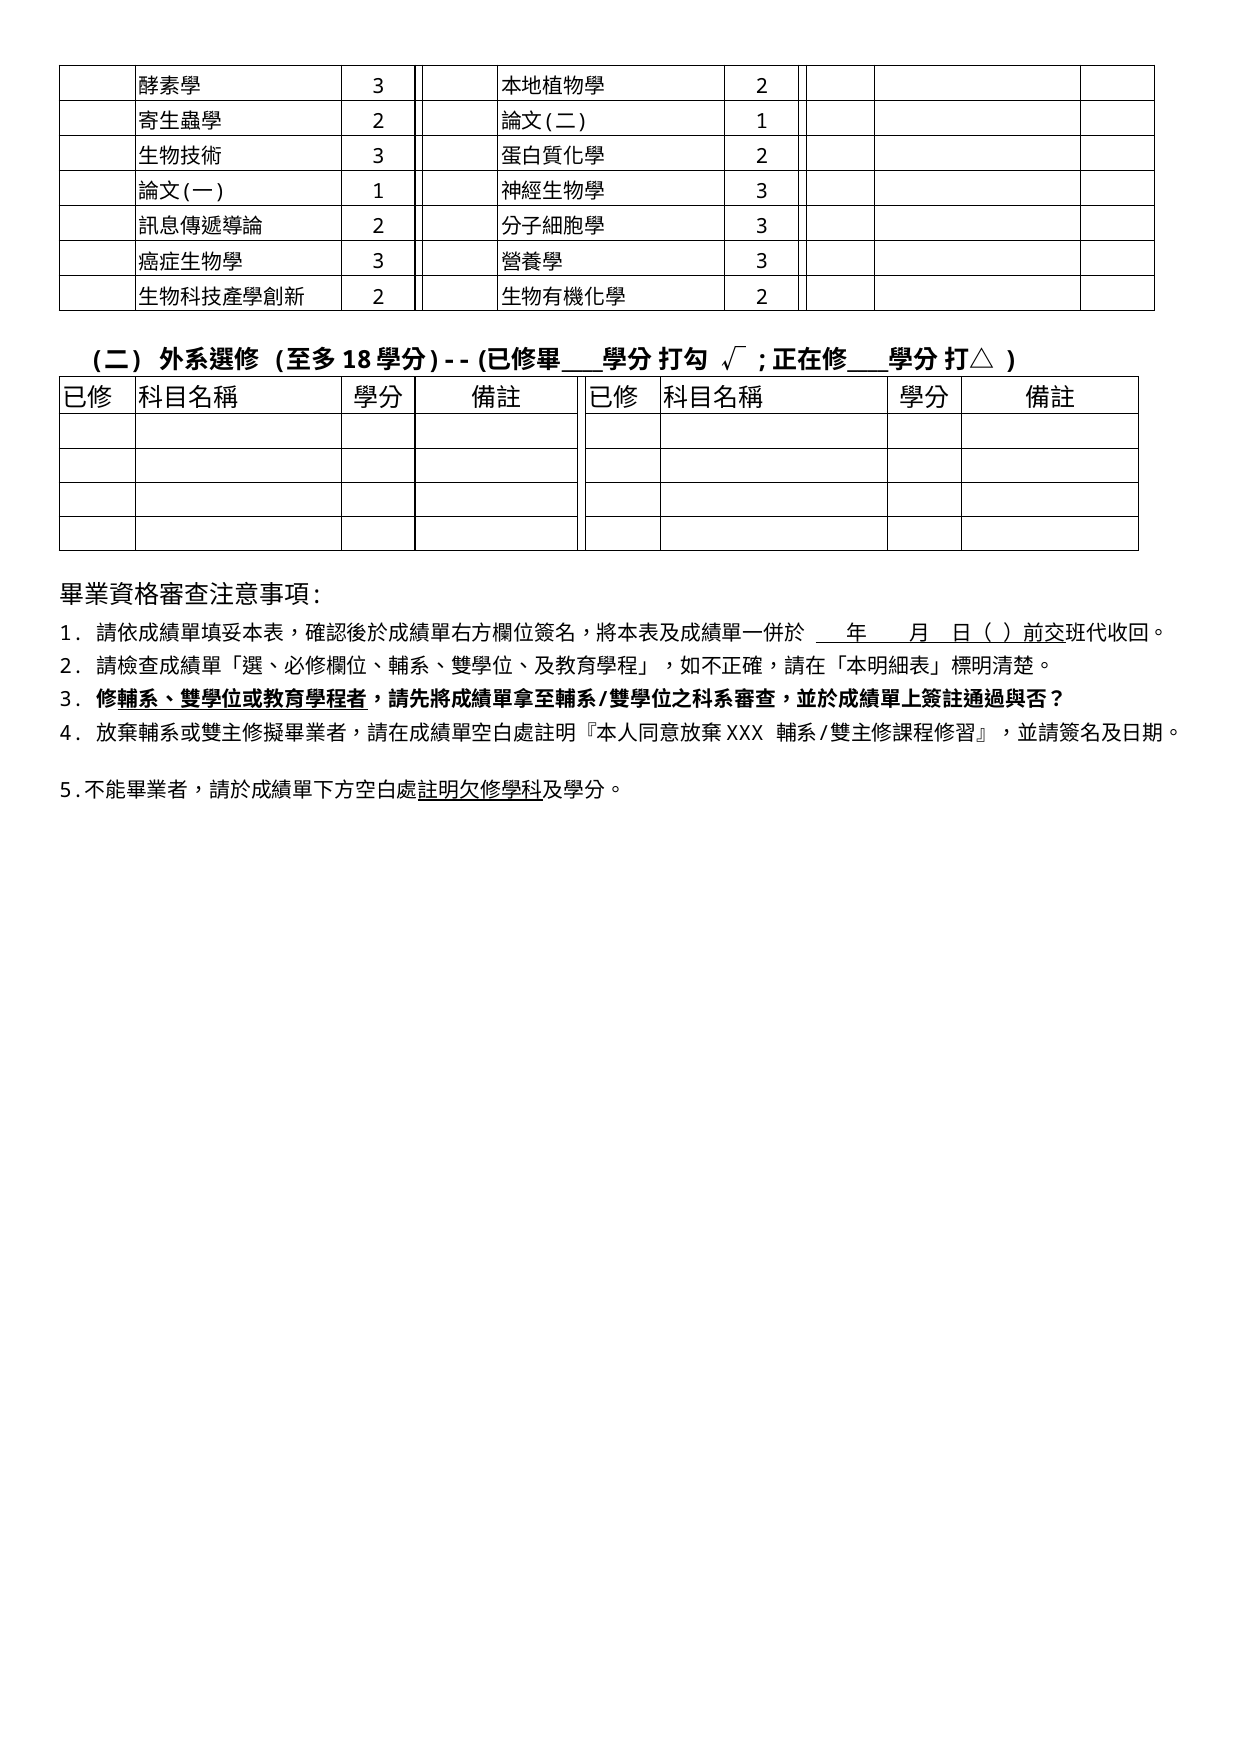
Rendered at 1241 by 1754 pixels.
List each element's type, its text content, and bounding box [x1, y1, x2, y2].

table_cell [416, 101, 422, 135]
table_cell [60, 101, 135, 135]
table_cell [60, 206, 135, 240]
table_cell [136, 449, 341, 482]
table_cell [888, 414, 961, 447]
table_cell 2 [725, 276, 798, 310]
table_cell [799, 241, 806, 275]
table_cell [1081, 66, 1154, 99]
table_cell 分子細胞學 [498, 206, 724, 240]
table_cell [875, 66, 1080, 99]
text 2. 請檢查成績單「選、必修欄位、輔系、雙學位、及教育學程」，如不正確，請在「本明細表」標明清楚。 [59, 647, 1181, 680]
table_cell [661, 483, 887, 516]
table_cell [342, 449, 414, 482]
table_header 已修 [60, 377, 135, 413]
table_header 備註 [416, 377, 577, 413]
table_cell 寄生蟲學 [136, 101, 341, 135]
table_cell [423, 136, 497, 170]
table_cell [807, 101, 874, 135]
table_cell [60, 241, 135, 275]
table_cell 蛋白質化學 [498, 136, 724, 170]
table_header 學分 [888, 377, 961, 413]
table_cell [888, 483, 961, 516]
table_cell [423, 206, 497, 240]
table_cell [586, 517, 660, 550]
table_cell 1 [725, 101, 798, 135]
table_cell [888, 449, 961, 482]
text 畢業資格審查注意事項: [59, 551, 1181, 613]
table_cell [807, 241, 874, 275]
table_cell [136, 517, 341, 550]
table_cell [875, 101, 1080, 135]
table_cell [136, 414, 341, 447]
table_cell 訊息傳遞導論 [136, 206, 341, 240]
table_header 科目名稱 [661, 377, 887, 413]
table_cell 3 [342, 66, 414, 99]
table_cell [423, 101, 497, 135]
table_cell 3 [725, 171, 798, 205]
table_header 科目名稱 [136, 377, 341, 413]
table_cell [60, 66, 135, 99]
table_cell [416, 136, 422, 170]
table_header 已修 [586, 377, 660, 413]
table_cell [799, 276, 806, 310]
table_cell [423, 171, 497, 205]
table_cell [807, 136, 874, 170]
table_cell 生物科技產學創新 [136, 276, 341, 310]
table_cell [586, 449, 660, 482]
table_cell [962, 483, 1138, 516]
table_cell [416, 449, 577, 482]
table_header [578, 377, 585, 550]
table_cell [342, 414, 414, 447]
table_cell [1081, 101, 1154, 135]
table_cell 3 [342, 241, 414, 275]
table_cell [416, 171, 422, 205]
table_cell [875, 171, 1080, 205]
table_cell [1081, 241, 1154, 275]
table_cell [416, 483, 577, 516]
table_cell [807, 66, 874, 99]
table_header 學分 [342, 377, 414, 413]
table_cell [661, 517, 887, 550]
table_cell [416, 517, 577, 550]
table_cell [875, 276, 1080, 310]
table_cell [423, 276, 497, 310]
table_cell [875, 136, 1080, 170]
table_cell [60, 171, 135, 205]
table_cell 生物技術 [136, 136, 341, 170]
table_cell [60, 276, 135, 310]
table_cell [875, 241, 1080, 275]
table_header 備註 [962, 377, 1138, 413]
table_cell 3 [725, 241, 798, 275]
table_cell [807, 171, 874, 205]
table_cell [799, 101, 806, 135]
table_cell [136, 483, 341, 516]
table_cell [799, 136, 806, 170]
table_cell 1 [342, 171, 414, 205]
table_cell [962, 517, 1138, 550]
table_cell 癌症生物學 [136, 241, 341, 275]
table_cell [888, 517, 961, 550]
table_cell [423, 66, 497, 99]
table_cell [661, 449, 887, 482]
text 1. 請依成績單填妥本表，確認後於成績單右方欄位簽名，將本表及成績單一併於 年 月 日（ ）前交班代收回。 [59, 613, 1181, 647]
table_cell [807, 206, 874, 240]
table_cell [423, 241, 497, 275]
table_cell [416, 241, 422, 275]
table_cell [799, 171, 806, 205]
table_cell 論文(二) [498, 101, 724, 135]
table_cell 營養學 [498, 241, 724, 275]
table_cell [342, 517, 414, 550]
table_cell [60, 449, 135, 482]
table_cell [416, 206, 422, 240]
table_cell 神經生物學 [498, 171, 724, 205]
table_cell [962, 449, 1138, 482]
table_cell 3 [725, 206, 798, 240]
table_cell [60, 414, 135, 447]
table_cell [1081, 276, 1154, 310]
table_cell [60, 517, 135, 550]
table_cell 2 [725, 136, 798, 170]
table_cell [875, 206, 1080, 240]
table_cell [962, 414, 1138, 447]
table_cell 生物有機化學 [498, 276, 724, 310]
table_cell [1081, 171, 1154, 205]
table_cell 2 [342, 206, 414, 240]
table_cell [586, 414, 660, 447]
table_cell [416, 414, 577, 447]
table_cell 論文(一) [136, 171, 341, 205]
table_cell [1081, 206, 1154, 240]
table_cell [799, 206, 806, 240]
table_cell [799, 66, 806, 99]
table_cell [342, 483, 414, 516]
table_cell [661, 414, 887, 447]
table_cell 2 [342, 276, 414, 310]
table_cell [416, 276, 422, 310]
table_cell [1081, 136, 1154, 170]
text (二) 外系選修 (至多18學分)-- (已修畢____學分 打勾 √ ; 正在修____學分 打△ ) [59, 340, 1181, 376]
table_cell 本地植物學 [498, 66, 724, 99]
table_cell [60, 136, 135, 170]
table_cell [586, 483, 660, 516]
table_cell [807, 276, 874, 310]
table_cell [60, 483, 135, 516]
text 3. 修輔系、雙學位或教育學程者，請先將成績單拿至輔系/雙學位之科系審查，並於成績單上簽註通過與否？ [59, 680, 1181, 713]
table_cell 2 [342, 101, 414, 135]
table_cell [416, 66, 422, 99]
table_cell 酵素學 [136, 66, 341, 99]
text 5.不能畢業者，請於成績單下方空白處註明欠修學科及學分。 [59, 747, 1181, 809]
table_cell 2 [725, 66, 798, 99]
table_cell 3 [342, 136, 414, 170]
text 4. 放棄輔系或雙主修擬畢業者，請在成績單空白處註明『本人同意放棄XXX 輔系/雙主修課程修習』，並請簽名及日期。 [59, 713, 1181, 747]
